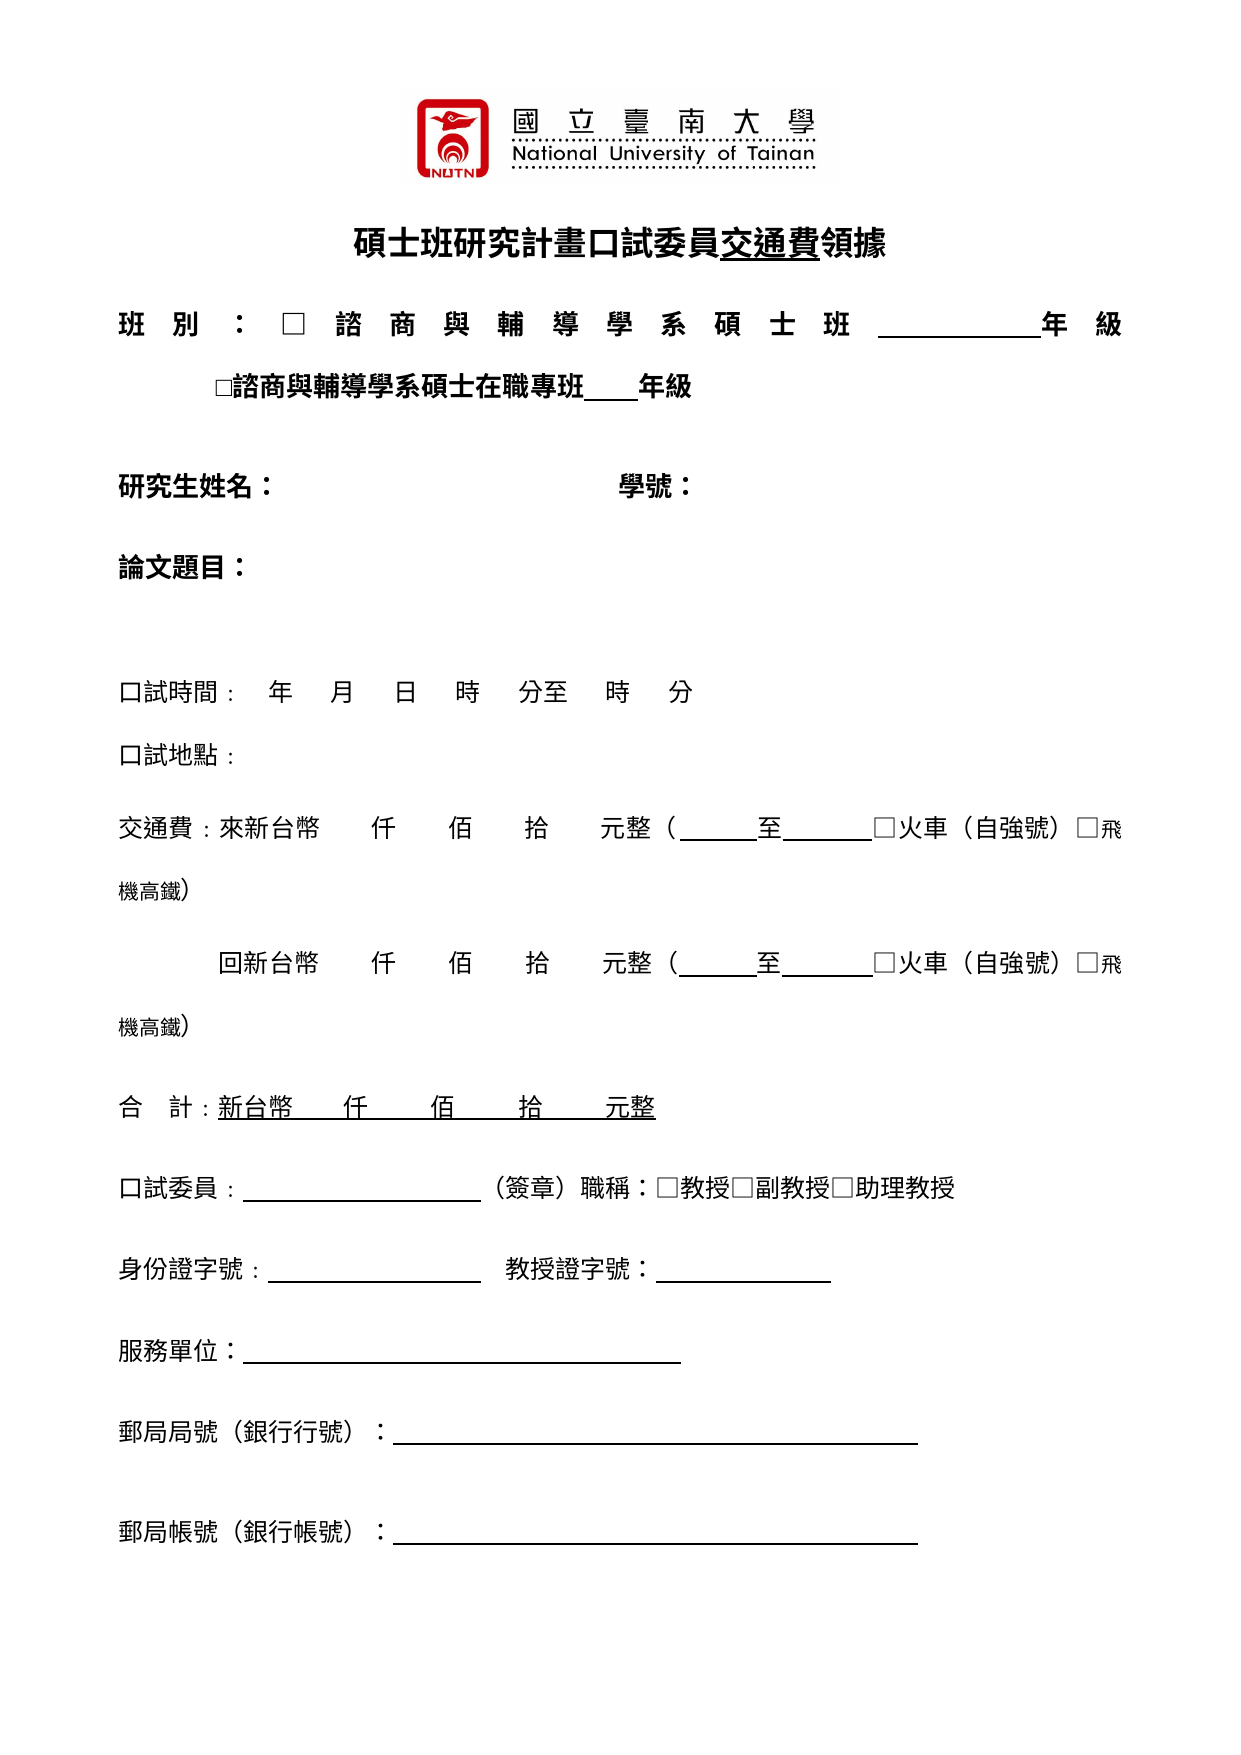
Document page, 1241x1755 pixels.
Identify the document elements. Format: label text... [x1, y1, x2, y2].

text 合 計﹕新台幣 仟 佰 拾 元整 [118, 1064, 1122, 1126]
text 口試地點﹕ [118, 712, 1122, 774]
text 論文題目： [118, 524, 1122, 587]
text 班別：□諮商與輔導學系碩士班 年級 □諮商與輔導學系碩士在職專班 年級 [118, 281, 1122, 406]
text 郵局帳號（銀行帳號）： [118, 1489, 1122, 1551]
text 研究生姓名： 學號： [118, 443, 1122, 506]
text 身份證字號﹕ 教授證字號： [118, 1226, 1122, 1289]
text 碩士班研究計畫口試委員交通費領據 [118, 199, 1122, 262]
text 交通費﹕來新台幣 仟 佰 拾 元整（ 至 □火車（自強號）□飛機高鐵） [118, 785, 1122, 910]
text 回新台幣 仟 佰 拾 元整（ 至 □火車（自強號）□飛機高鐵） [118, 920, 1122, 1045]
text 口試時間﹕ 年 月 日 時 分至 時 分 [118, 649, 1122, 712]
text 服務單位： [118, 1308, 1122, 1370]
text 口試委員﹕ （簽章）職稱：□教授□副教授□助理教授 [118, 1145, 1122, 1208]
text 郵局局號（銀行行號）： [118, 1389, 1122, 1451]
